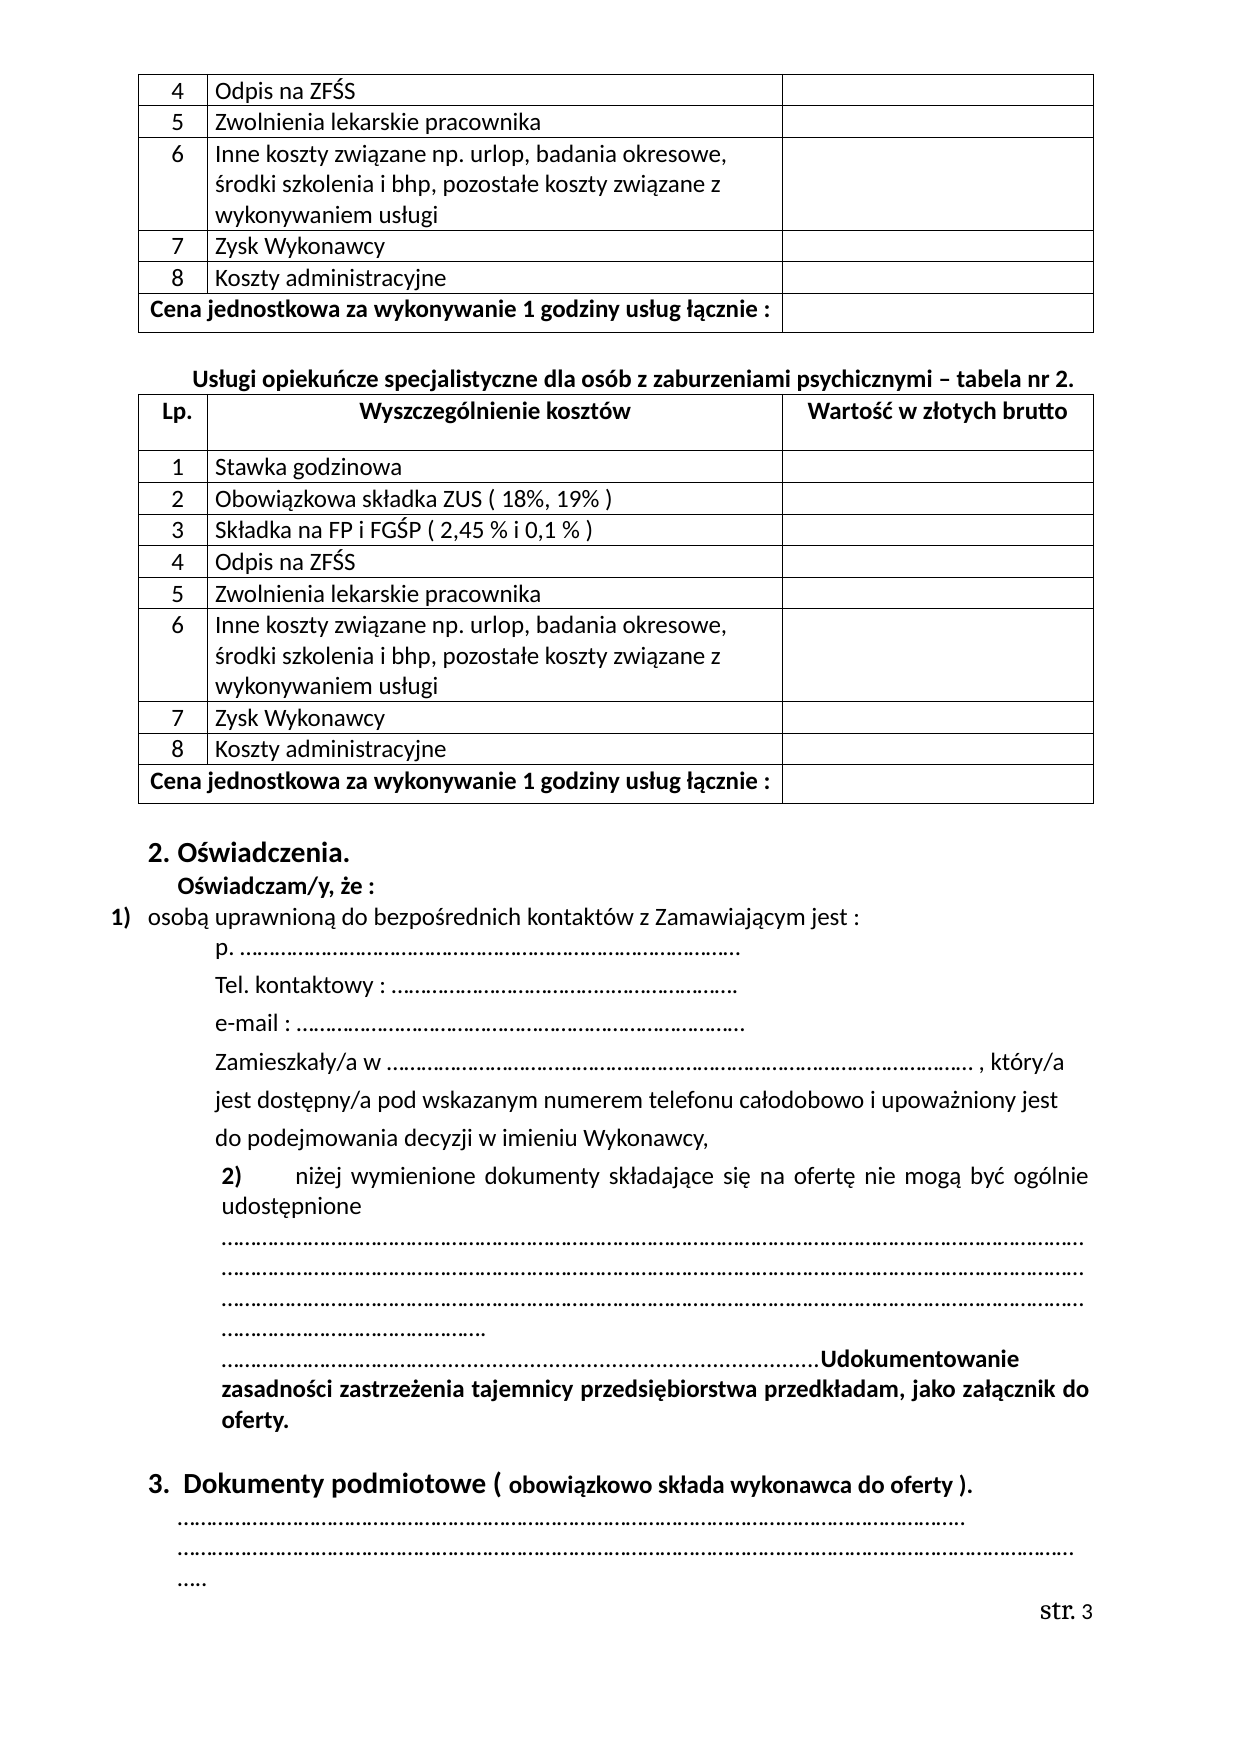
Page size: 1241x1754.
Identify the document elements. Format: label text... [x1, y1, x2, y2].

table_cell Zysk Wykonawcy [208, 702, 782, 732]
table_cell Inne koszty związane np. urlop, badania okresowe, środki szkolenia i bhp, pozostałe koszty związane z wykonywaniem usługi [208, 138, 782, 229]
text Tel. kontaktowy : ………………………………..…………………. [215, 969, 1090, 1000]
table_cell 3 [139, 515, 207, 545]
text e-mail : …………………………………………………………………… [215, 1007, 1090, 1038]
table_cell 4 [139, 546, 207, 577]
table_cell [783, 483, 1093, 513]
table_cell [783, 546, 1093, 577]
table_cell [783, 765, 1093, 803]
table_cell 6 [139, 609, 207, 701]
table_cell [783, 609, 1093, 701]
table_cell Obowiązkowa składka ZUS ( 18%, 19% ) [208, 483, 782, 513]
table_cell [783, 75, 1093, 105]
table_header Wartość w złotych brutto [783, 395, 1093, 450]
table_cell 5 [139, 578, 207, 608]
table_cell [783, 106, 1093, 137]
table_cell 4 [139, 75, 207, 105]
table_cell 7 [139, 231, 207, 261]
table_header Wyszczególnienie kosztów [208, 395, 782, 450]
table_header Lp. [139, 395, 207, 450]
table_cell Cena jednostkowa za wykonywanie 1 godziny usług łącznie : [139, 765, 782, 803]
table_cell 8 [139, 734, 207, 764]
table_cell 8 [139, 262, 207, 293]
table_cell Inne koszty związane np. urlop, badania okresowe, środki szkolenia i bhp, pozostałe koszty związane z wykonywaniem usługi [208, 609, 782, 701]
text 3. Dokumenty podmiotowe ( obowiązkowo składa wykonawca do oferty ). [148, 1465, 1090, 1501]
table_cell 7 [139, 702, 207, 732]
table_cell Zwolnienia lekarskie pracownika [208, 578, 782, 608]
table_cell 6 [139, 138, 207, 229]
text Usługi opiekuńcze specjalistyczne dla osób z zaburzeniami psychicznymi – tabela nr 2. [148, 363, 1093, 394]
table_cell Stawka godzinowa [208, 451, 782, 482]
table_cell Zysk Wykonawcy [208, 231, 782, 261]
table_cell Cena jednostkowa za wykonywanie 1 godziny usług łącznie : [139, 294, 782, 332]
list niżej wymienione dokumenty składające się na ofertę nie mogą być ogólnie udostępnione ……………………………………………………………………………………………………………………………………………………………………………………………………………………………………………………………………………………………………………………………………………………………………………………………………………………………………………………….………………………………..............................................................Udokumentowanie zasadności zastrzeżenia tajemnicy przedsiębiorstwa przedkładam, jako załącznik do oferty. [221, 1160, 1090, 1435]
table_cell Zwolnienia lekarskie pracownika [208, 106, 782, 137]
table_cell [783, 262, 1093, 293]
table_cell [783, 515, 1093, 545]
text p. …………………………………………………………………………… [215, 931, 1090, 962]
text Oświadczam/y, że : [177, 870, 1093, 901]
table_cell [783, 294, 1093, 332]
table_cell Koszty administracyjne [208, 734, 782, 764]
table_cell 2 [139, 483, 207, 513]
table_cell 5 [139, 106, 207, 137]
table_cell [783, 138, 1093, 229]
text ………………………………………………………………………………………………………………………..…………………………………………………………………………………………………………………………………………….. [177, 1501, 1090, 1592]
list osobą uprawnioną do bezpośrednich kontaktów z Zamawiającym jest : [110, 901, 1090, 931]
table_cell [783, 734, 1093, 764]
table_cell Odpis na ZFŚS [208, 75, 782, 105]
table_cell 1 [139, 451, 207, 482]
table_cell Składka na FP i FGŚP ( 2,45 % i 0,1 % ) [208, 515, 782, 545]
table_cell [783, 231, 1093, 261]
table_cell [783, 451, 1093, 482]
list Oświadczenia. [148, 834, 1093, 870]
table_cell [783, 578, 1093, 608]
text Zamieszkały/a w ………………………………………………………………………………………… , który/a jest dostępny/a pod wskazanym numerem telefonu całodobowo i upoważniony jest do podejmowania decyzji w imieniu Wykonawcy, [215, 1046, 1090, 1152]
table_cell Odpis na ZFŚS [208, 546, 782, 577]
table_cell [783, 702, 1093, 732]
table_cell Koszty administracyjne [208, 262, 782, 293]
